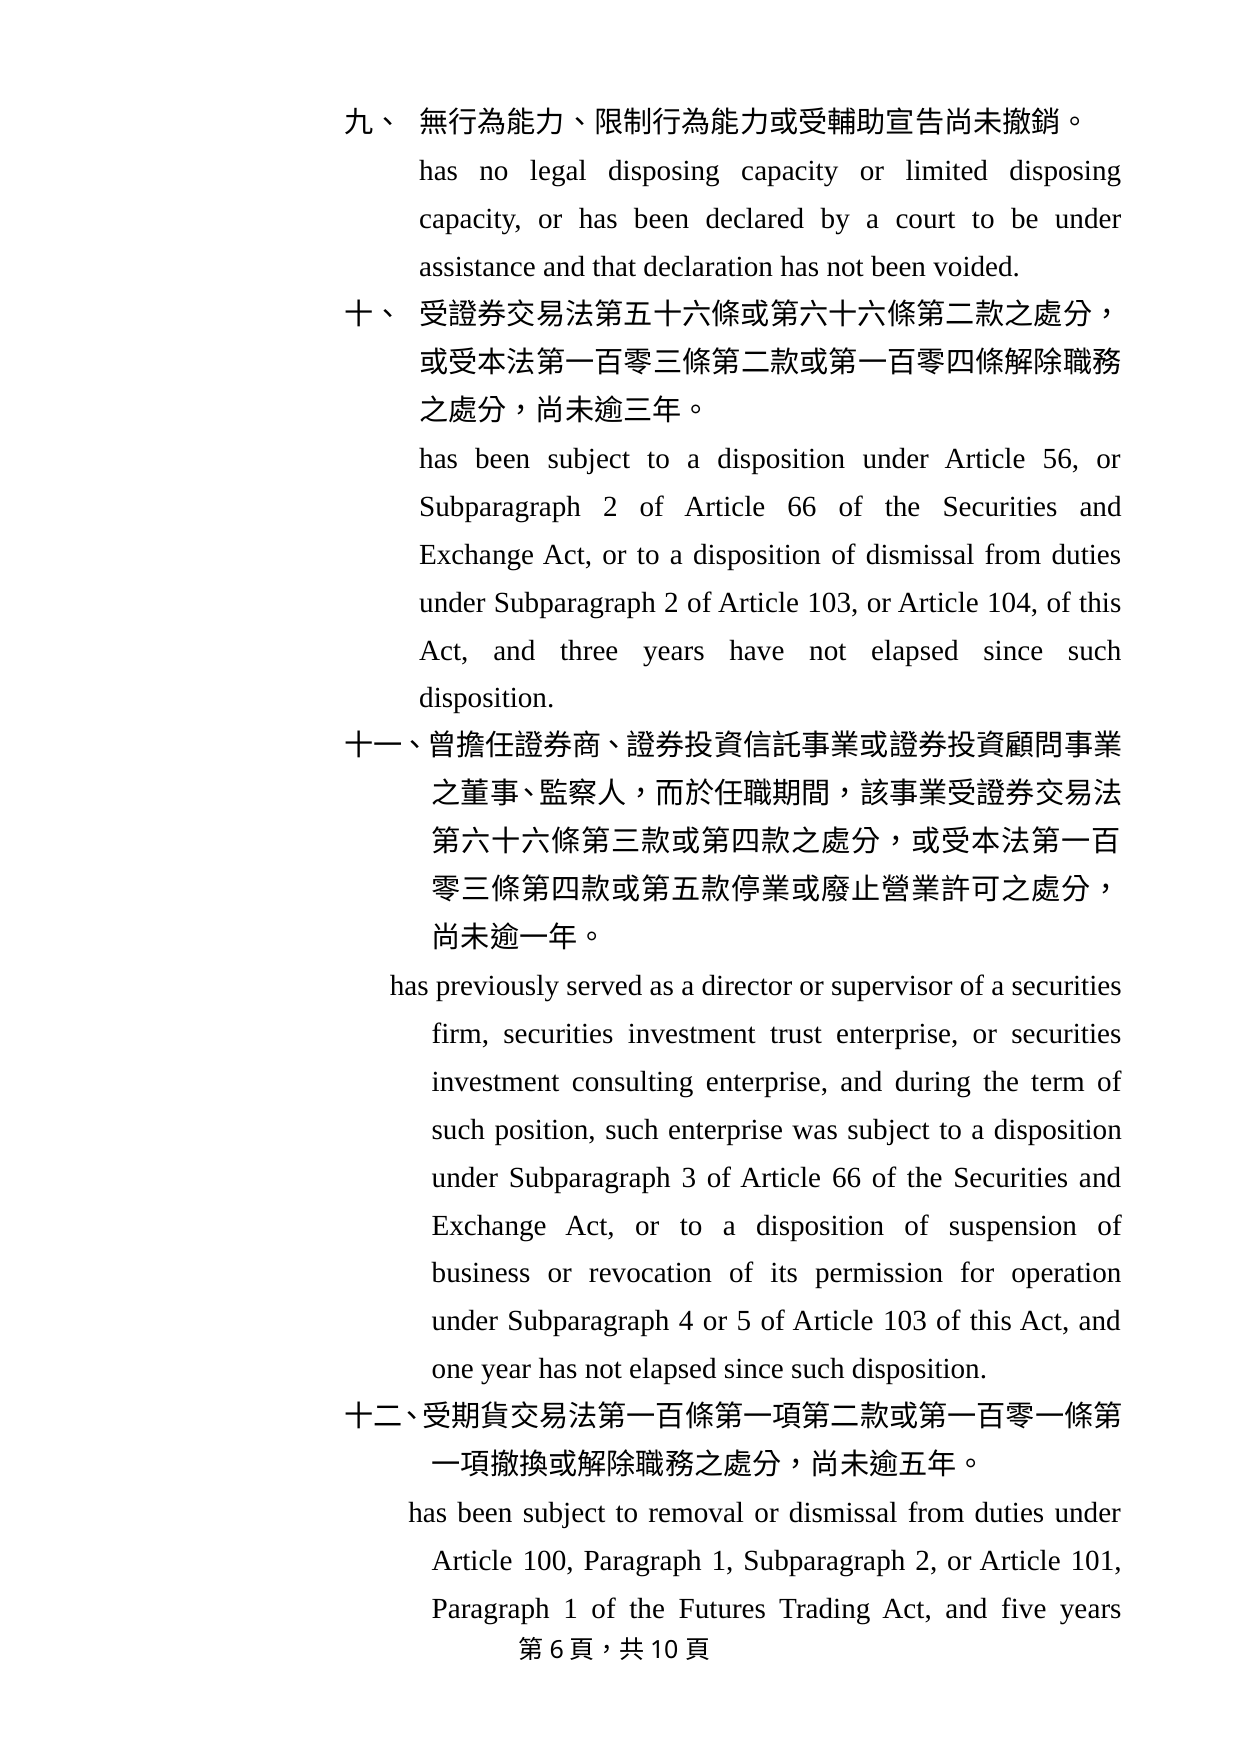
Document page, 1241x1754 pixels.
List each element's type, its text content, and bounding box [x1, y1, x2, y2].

list 無行為能力、限制行為能力或受輔助宣告尚未撤銷。 [344, 94, 1122, 142]
text 十二、受期貨交易法第一百條第一項第二款或第一百零一條第一項撤換或解除職務之處分，尚未逾五年。 [344, 1388, 1122, 1484]
text has no legal disposing capacity or limited disposing capacity, or has been declared by a court to be under assistance and that declaration has not been voided. [419, 142, 1122, 286]
list 受證券交易法第五十六條或第六十六條第二款之處分，或受本法第一百零三條第二款或第一百零四條解除職務之處分，尚未逾三年。 [344, 286, 1122, 430]
text has previously served as a director or supervisor of a securities firm, securities investment trust enterprise, or securities investment consulting enterprise, and during the term of such position, such enterprise was subject to a disposition under Subparagraph 3 of Article 66 of the Securities and Exchange Act, or to a disposition of suspension of business or revocation of its permission for operation under Subparagraph 4 or 5 of Article 103 of this Act, and one year has not elapsed since such disposition. [344, 957, 1122, 1388]
text has been subject to removal or dismissal from duties under Article 100, Paragraph 1, Subparagraph 2, or Article 101, Paragraph 1 of the Futures Trading Act, and five years [344, 1484, 1122, 1628]
text 十一、曾擔任證券商、證券投資信託事業或證券投資顧問事業之董事、監察人，而於任職期間，該事業受證券交易法第六十六條第三款或第四款之處分，或受本法第一百零三條第四款或第五款停業或廢止營業許可之處分，尚未逾一年。 [344, 717, 1122, 957]
text has been subject to a disposition under Article 56, or Subparagraph 2 of Article 66 of the Securities and Exchange Act, or to a disposition of dismissal from duties under Subparagraph 2 of Article 103, or Article 104, of this Act, and three years have not elapsed since such disposition. [419, 430, 1122, 717]
